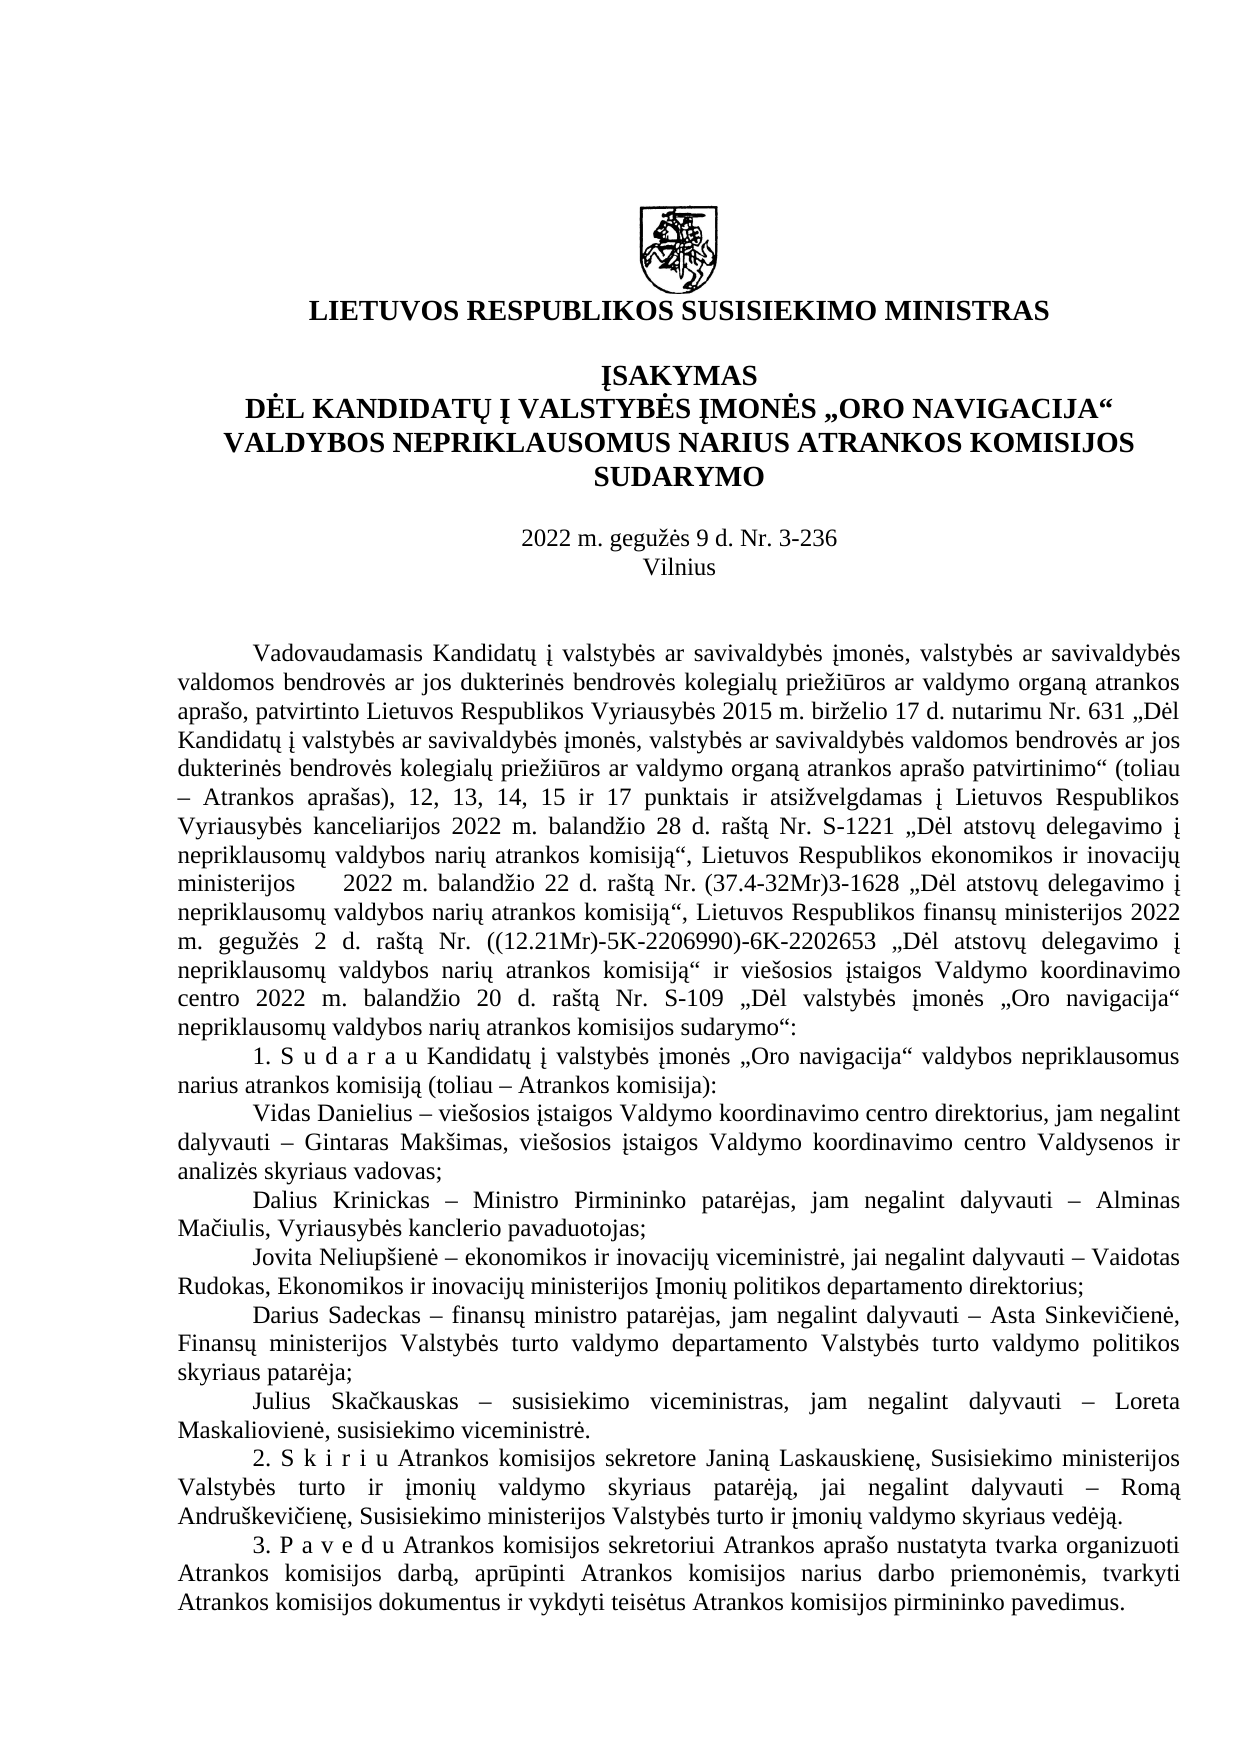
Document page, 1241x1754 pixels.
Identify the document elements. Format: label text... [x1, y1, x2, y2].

text Dalius Krinickas – Ministro Pirmininko patarėjas, jam negalint dalyvauti – Alminas Mačiulis, Vyriausybės kanclerio pavaduotojas; [177, 1185, 1181, 1242]
text 1. S u d a r a u Kandidatų į valstybės įmonės „Oro navigacija“ valdybos nepriklausomus narius atrankos komisiją (toliau – Atrankos komisija): [177, 1041, 1181, 1098]
text 3. P a v e d u Atrankos komisijos sekretoriui Atrankos aprašo nustatyta tvarka organizuoti Atrankos komisijos darbą, aprūpinti Atrankos komisijos narius darbo priemonėmis, tvarkyti Atrankos komisijos dokumentus ir vykdyti teisėtus Atrankos komisijos pirmininko pavedimus. [177, 1530, 1181, 1616]
text LIETUVOS RESPUBLIKOS SUSISIEKIMO MINISTRAS [177, 293, 1181, 327]
text ĮSAKYMAS [177, 358, 1181, 392]
text Darius Sadeckas – finansų ministro patarėjas, jam negalint dalyvauti – Asta Sinkevičienė, Finansų ministerijos Valstybės turto valdymo departamento Valstybės turto valdymo politikos skyriaus patarėja; [177, 1300, 1181, 1386]
text Vilnius [177, 552, 1181, 581]
text 2. S k i r i u Atrankos komisijos sekretore Janiną Laskauskienę, Susisiekimo ministerijos Valstybės turto ir įmonių valdymo skyriaus patarėją, jai negalint dalyvauti – Romą Andruškevičienę, Susisiekimo ministerijos Valstybės turto ir įmonių valdymo skyriaus vedėją. [177, 1443, 1181, 1530]
text Vidas Danielius – viešosios įstaigos Valdymo koordinavimo centro direktorius, jam negalint dalyvauti – Gintaras Makšimas, viešosios įstaigos Valdymo koordinavimo centro Valdysenos ir analizės skyriaus vadovas; [177, 1098, 1181, 1185]
text DĖL KANDIDATŲ Į VALSTYBĖS ĮMONĖS „ORO NAVIGACIJA“ VALDYBOS NEPRIKLAUSOMUS NARIUS ATRANKOS KOMISIJOS SUDARYMO [177, 392, 1181, 492]
text Jovita Neliupšienė – ekonomikos ir inovacijų viceministrė, jai negalint dalyvauti – Vaidotas Rudokas, Ekonomikos ir inovacijų ministerijos Įmonių politikos departamento direktorius; [177, 1242, 1181, 1300]
text Julius Skačkauskas – susisiekimo viceministras, jam negalint dalyvauti – Loreta Maskaliovienė, susisiekimo viceministrė. [177, 1386, 1181, 1443]
text 2022 m. gegužės 9 d. Nr. 3-236 [177, 523, 1181, 552]
text Vadovaudamasis Kandidatų į valstybės ar savivaldybės įmonės, valstybės ar savivaldybės valdomos bendrovės ar jos dukterinės bendrovės kolegialų priežiūros ar valdymo organą atrankos aprašo, patvirtinto Lietuvos Respublikos Vyriausybės 2015 m. birželio 17 d. nutarimu Nr. 631 „Dėl Kandidatų į valstybės ar savivaldybės įmonės, valstybės ar savivaldybės valdomos bendrovės ar jos dukterinės bendrovės kolegialų priežiūros ar valdymo organą atrankos aprašo patvirtinimo“ (toliau – Atrankos aprašas), 12, 13, 14, 15 ir 17 punktais ir atsižvelgdamas į Lietuvos Respublikos Vyriausybės kanceliarijos 2022 m. balandžio 28 d. raštą Nr. S-1221 „Dėl atstovų delegavimo į nepriklausomų valdybos narių atrankos komisiją“, Lietuvos Respublikos ekonomikos ir inovacijų ministerijos 2022 m. balandžio 22 d. raštą Nr. (37.4-32Mr)3-1628 „Dėl atstovų delegavimo į nepriklausomų valdybos narių atrankos komisiją“, Lietuvos Respublikos finansų ministerijos 2022 m. gegužės 2 d. raštą Nr. ((12.21Mr)-5K-2206990)-6K-2202653 „Dėl atstovų delegavimo į nepriklausomų valdybos narių atrankos komisiją“ ir viešosios įstaigos Valdymo koordinavimo centro 2022 m. balandžio 20 d. raštą Nr. S-109 „Dėl valstybės įmonės „Oro navigacija“ nepriklausomų valdybos narių atrankos komisijos sudarymo“: [177, 638, 1181, 1041]
